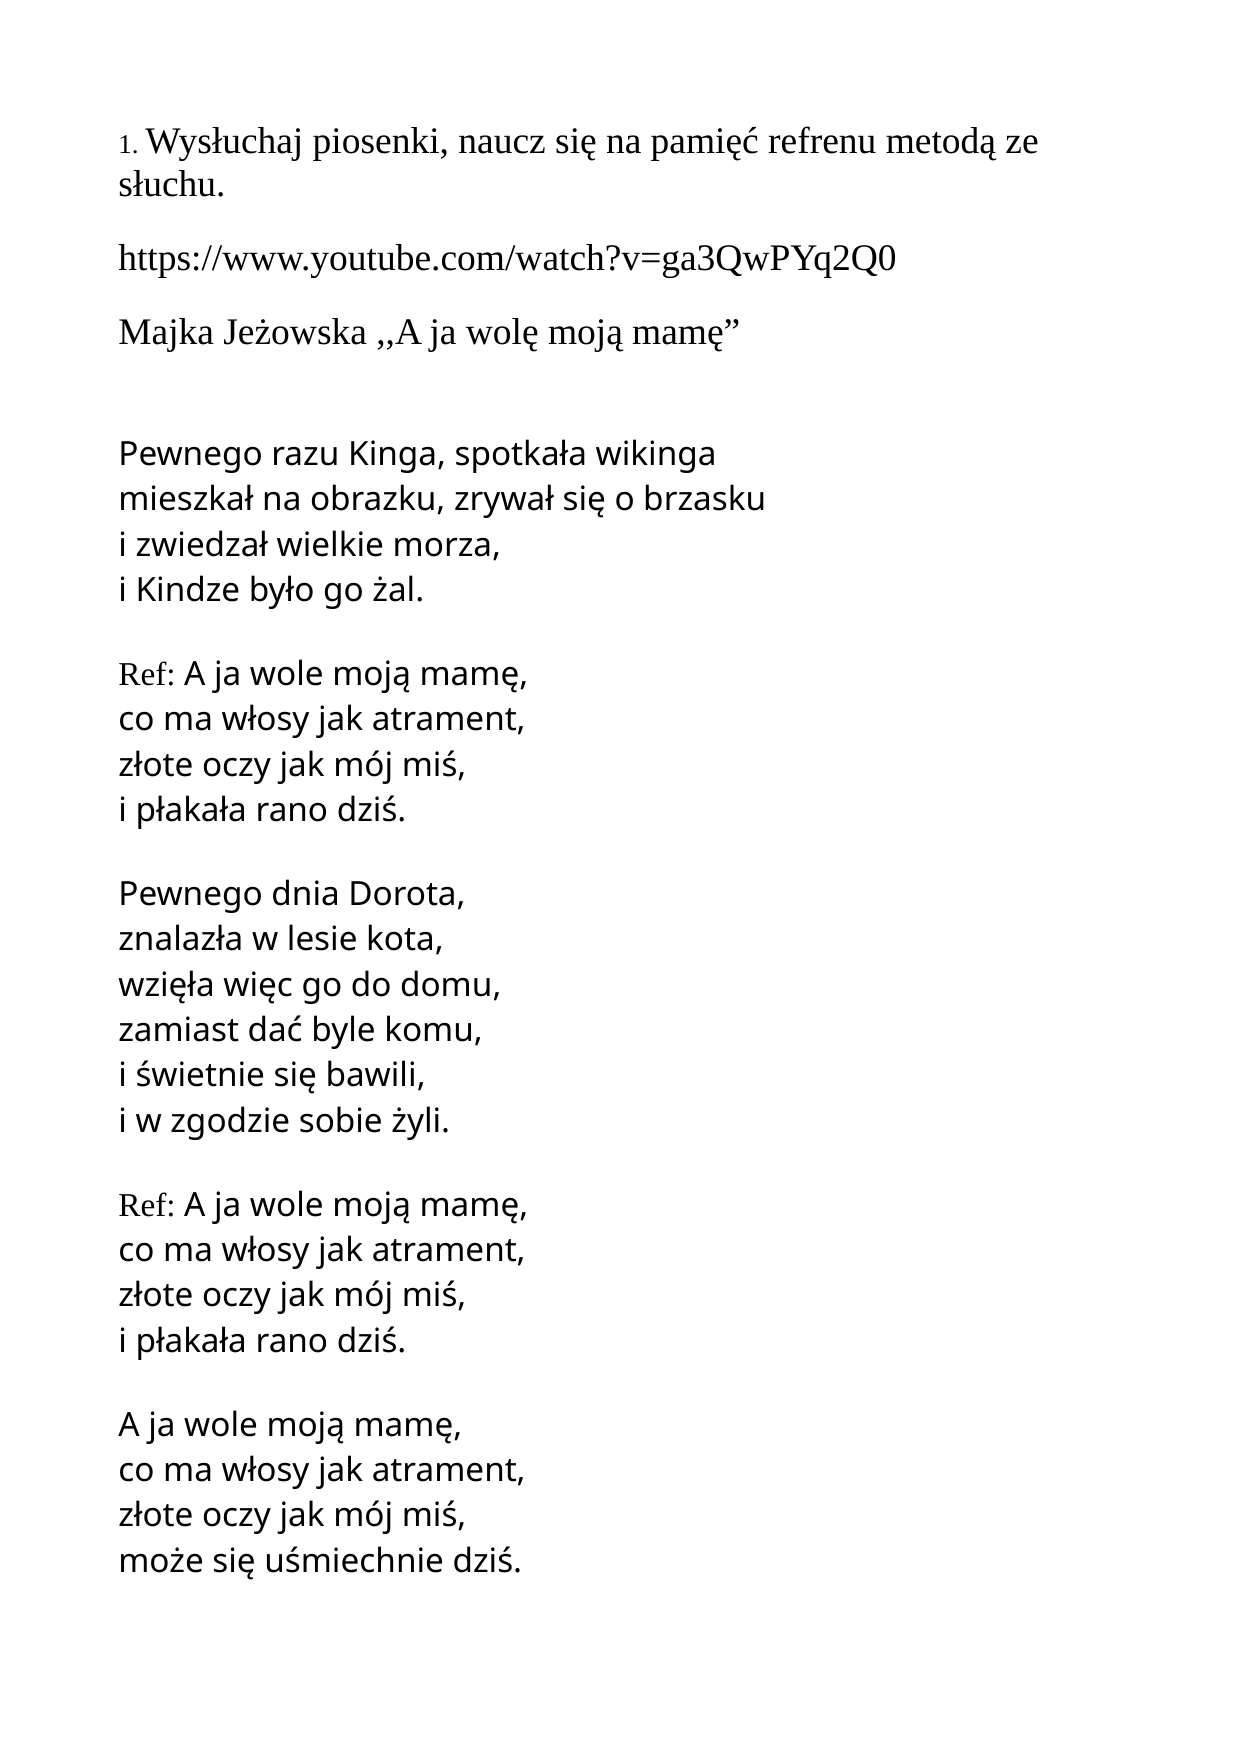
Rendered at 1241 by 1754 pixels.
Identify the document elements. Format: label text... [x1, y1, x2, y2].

text Majka Jeżowska ,,A ja wolę moją mamę” [118, 310, 1122, 353]
text https://www.youtube.com/watch?v=ga3QwPYq2Q0 [118, 236, 1122, 279]
text 1. Wysłuchaj piosenki, naucz się na pamięć refrenu metodą ze słuchu. [118, 118, 1122, 204]
text Pewnego razu Kinga, spotkała wikinga mieszkał na obrazku, zrywał się o brzasku i zwiedzał wielkie morza, i Kindze było go żal. Ref: A ja wole moją mamę, co ma włosy jak atrament, złote oczy jak mój miś, i płakała rano dziś. Pewnego dnia Dorota, znalazła w lesie kota, wzięła więc go do domu, zamiast dać byle komu, i świetnie się bawili, i w zgodzie sobie żyli. Ref: A ja wole moją mamę, co ma włosy jak atrament, złote oczy jak mój miś, i płakała rano dziś. A ja wole moją mamę, co ma włosy jak atrament, złote oczy jak mój miś, może się uśmiechnie dziś. [118, 429, 1122, 1620]
